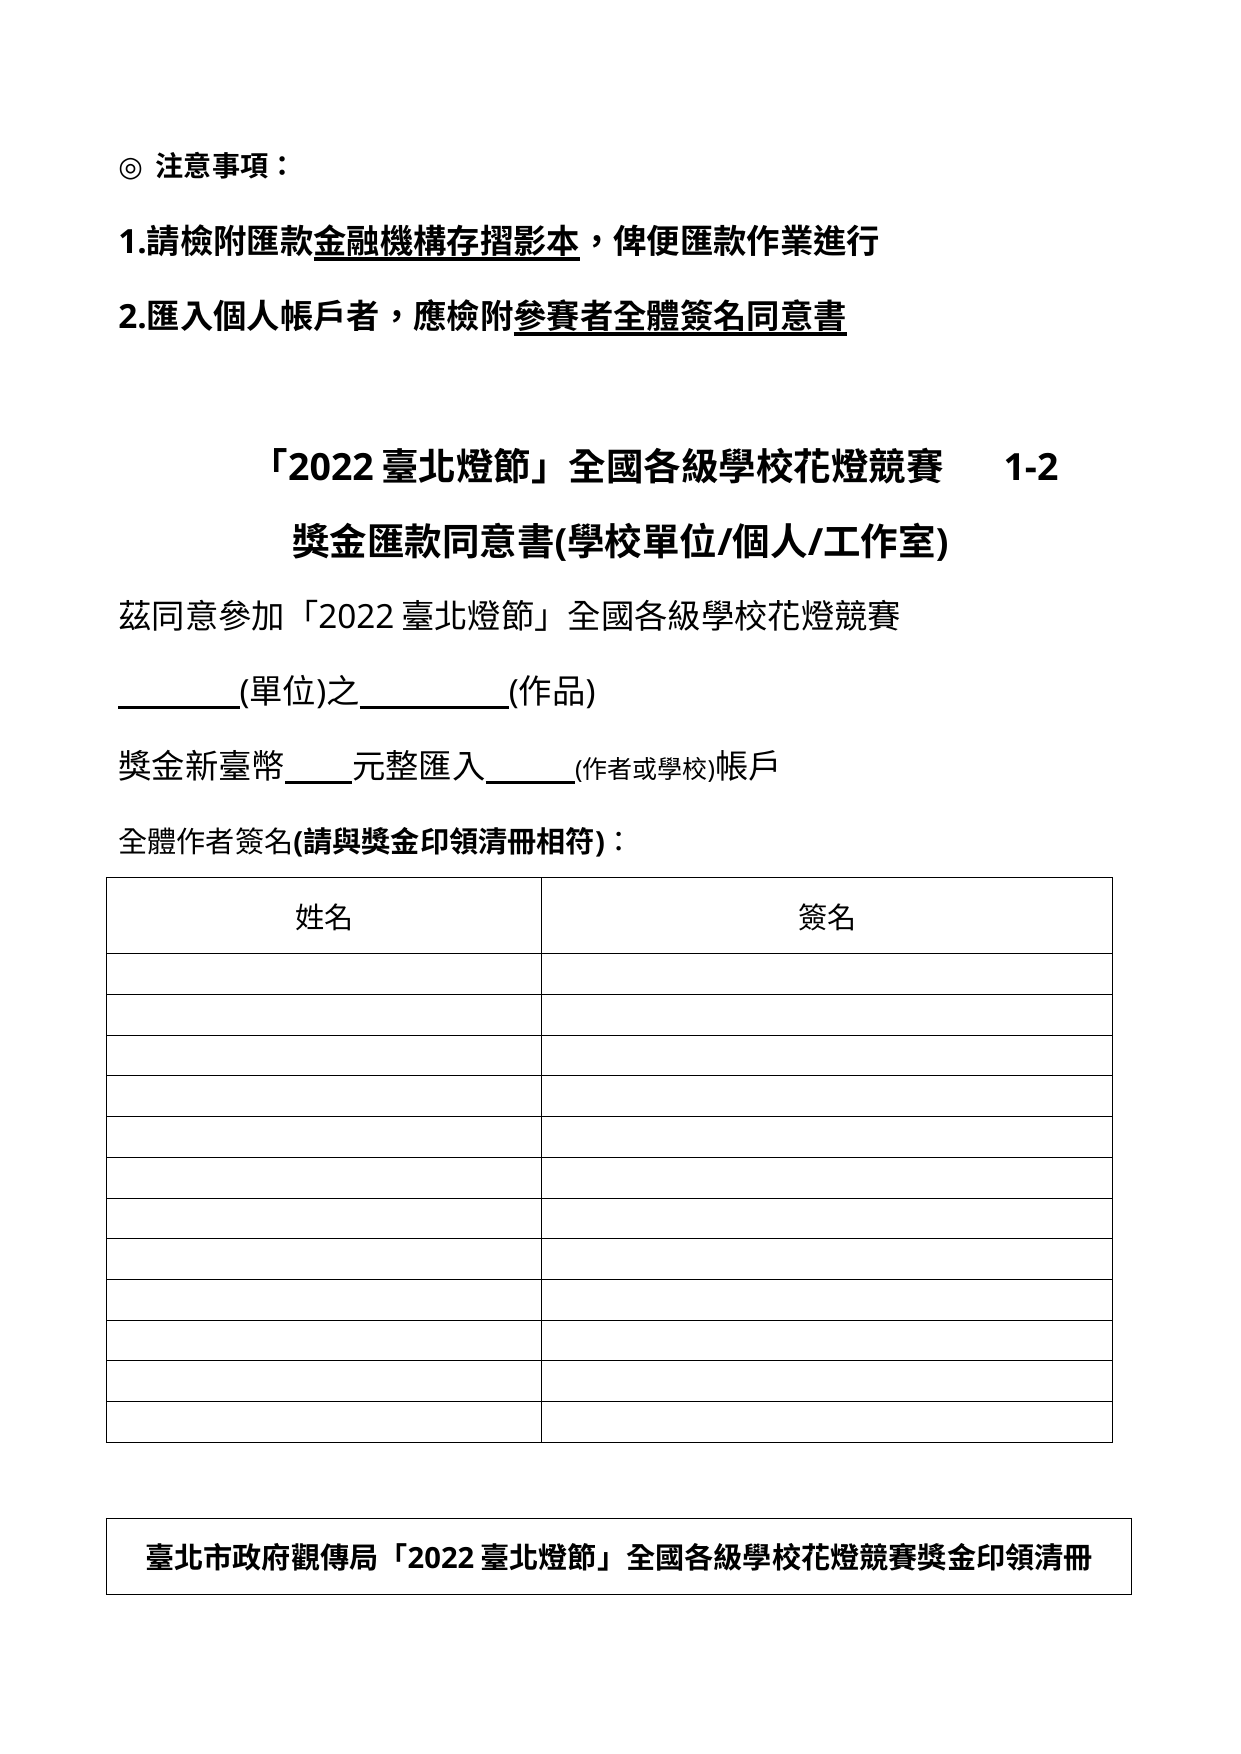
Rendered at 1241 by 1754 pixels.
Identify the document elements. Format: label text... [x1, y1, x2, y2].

text 「2022臺北燈節」全國各級學校花燈競賽 1-2 [118, 427, 1122, 502]
table_cell [107, 1199, 541, 1238]
table_header 姓名 [107, 878, 541, 953]
table_cell [107, 1158, 541, 1197]
table_cell [107, 1036, 541, 1075]
table_cell [107, 1321, 541, 1360]
text 2.匯入個人帳戶者，應檢附參賽者全體簽名同意書 [118, 277, 1005, 352]
table_cell [542, 1036, 1112, 1075]
table_cell [542, 1158, 1112, 1197]
table_cell [542, 995, 1112, 1034]
table_header 簽名 [542, 878, 1112, 953]
text (單位)之 (作品) [118, 652, 1122, 727]
list 注意事項： [118, 127, 1005, 202]
text 全體作者簽名(請與獎金印領清冊相符)： [118, 802, 1122, 877]
table_cell [542, 1402, 1112, 1442]
table_cell [107, 954, 541, 994]
table_cell [107, 1280, 541, 1319]
table_cell [542, 1117, 1112, 1157]
table_cell [107, 1361, 541, 1401]
table_cell [107, 1239, 541, 1279]
table_cell [542, 1076, 1112, 1116]
table_cell [542, 1239, 1112, 1279]
table_header 臺北市政府觀傳局「2022臺北燈節」全國各級學校花燈競賽獎金印領清冊 組別：□大型主題燈座類 □小型主題燈座類 1-3 社會大專組 □高中職組 □國中組 □國小組 □親子組 □扣繳 獎項： □登錄 學校（團體名稱）： 作品名稱： 出納: 聯絡人： 電話： 受領日期： (請與獎金匯款同意書全體作者簽名相符) [107, 1519, 1131, 1594]
text 茲同意參加「2022臺北燈節」全國各級學校花燈競賽 [118, 577, 1122, 652]
text 獎金新臺幣 元整匯入 (作者或學校)帳戶 [118, 727, 1122, 802]
table_cell [107, 1402, 541, 1442]
table_cell [542, 1361, 1112, 1401]
table_cell [542, 1321, 1112, 1360]
table_cell [542, 1280, 1112, 1319]
table_cell [107, 1117, 541, 1157]
table_cell [107, 995, 541, 1034]
table_cell [542, 1199, 1112, 1238]
text 獎金匯款同意書(學校單位/個人/工作室) [118, 502, 1122, 577]
table_cell [542, 954, 1112, 994]
text 1.請檢附匯款金融機構存摺影本，俾便匯款作業進行 [118, 202, 1005, 277]
table_cell [107, 1076, 541, 1116]
